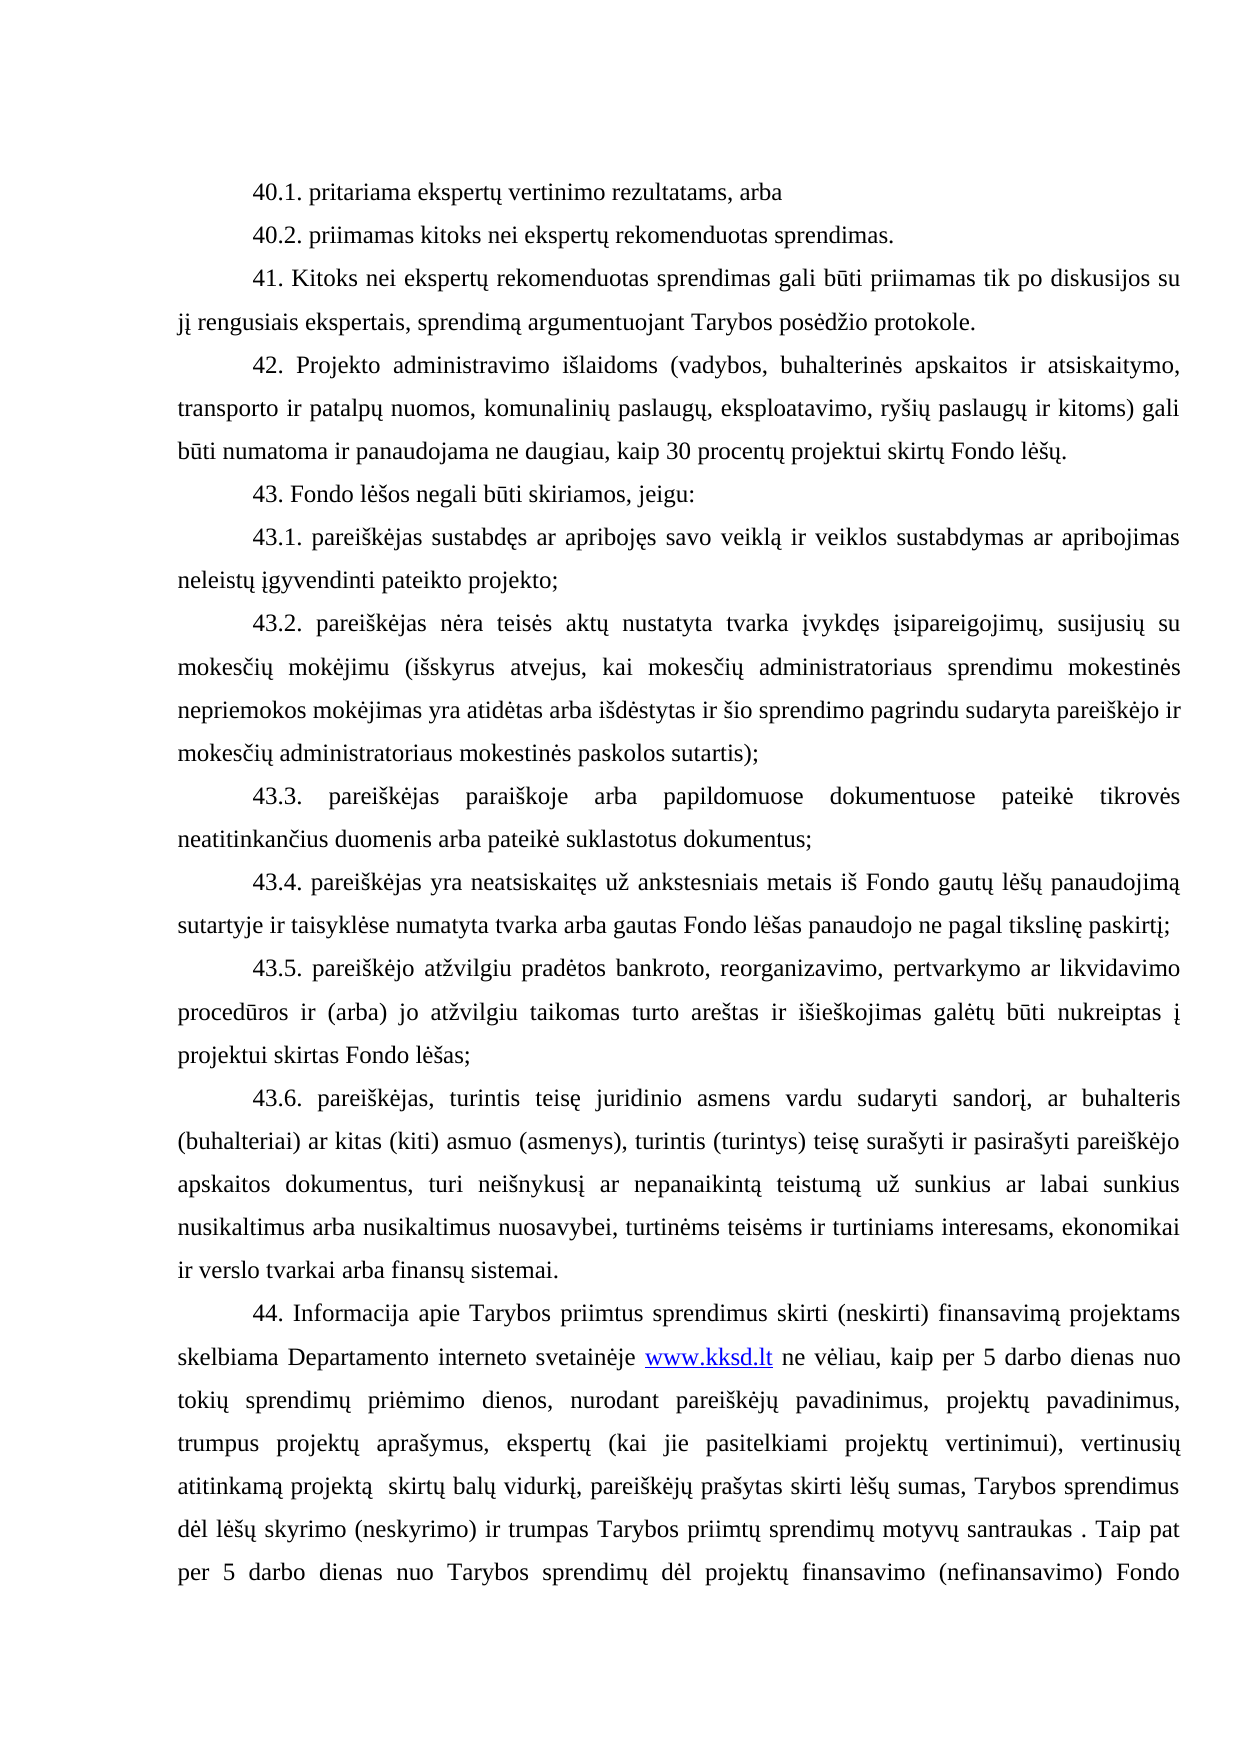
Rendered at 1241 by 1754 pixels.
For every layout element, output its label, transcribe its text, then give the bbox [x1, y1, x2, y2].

text 40.1. pritariama ekspertų vertinimo rezultatams, arba [177, 177, 1181, 206]
text 44. Informacija apie Tarybos priimtus sprendimus skirti (neskirti) finansavimą projektams skelbiama Departamento interneto svetainėje www.kksd.lt ne vėliau, kaip per 5 darbo dienas nuo tokių sprendimų priėmimo dienos, nurodant pareiškėjų pavadinimus, projektų pavadinimus, trumpus projektų aprašymus, ekspertų (kai jie pasitelkiami projektų vertinimui), vertinusių atitinkamą projektą skirtų balų vidurkį, pareiškėjų prašytas skirti lėšų sumas, Tarybos sprendimus dėl lėšų skyrimo (neskyrimo) ir trumpas Tarybos priimtų sprendimų motyvų santraukas . Taip pat per 5 darbo dienas nuo Tarybos sprendimų dėl projektų finansavimo (nefinansavimo) Fondo [177, 1298, 1181, 1586]
text 43. Fondo lėšos negali būti skiriamos, jeigu: [177, 479, 1181, 508]
text 40.2. priimamas kitoks nei ekspertų rekomenduotas sprendimas. [177, 220, 1181, 249]
text 43.2. pareiškėjas nėra teisės aktų nustatyta tvarka įvykdęs įsipareigojimų, susijusių su mokesčių mokėjimu (išskyrus atvejus, kai mokesčių administratoriaus sprendimu mokestinės nepriemokos mokėjimas yra atidėtas arba išdėstytas ir šio sprendimo pagrindu sudaryta pareiškėjo ir mokesčių administratoriaus mokestinės paskolos sutartis); [177, 608, 1181, 767]
text 43.5. pareiškėjo atžvilgiu pradėtos bankroto, reorganizavimo, pertvarkymo ar likvidavimo procedūros ir (arba) jo atžvilgiu taikomas turto areštas ir išieškojimas galėtų būti nukreiptas į projektui skirtas Fondo lėšas; [177, 953, 1181, 1068]
text 43.6. pareiškėjas, turintis teisę juridinio asmens vardu sudaryti sandorį, ar buhalteris (buhalteriai) ar kitas (kiti) asmuo (asmenys), turintis (turintys) teisę surašyti ir pasirašyti pareiškėjo apskaitos dokumentus, turi neišnykusį ar nepanaikintą teistumą už sunkius ar labai sunkius nusikaltimus arba nusikaltimus nuosavybei, turtinėms teisėms ir turtiniams interesams, ekonomikai ir verslo tvarkai arba finansų sistemai. [177, 1083, 1181, 1284]
text 43.3. pareiškėjas paraiškoje arba papildomuose dokumentuose pateikė tikrovės neatitinkančius duomenis arba pateikė suklastotus dokumentus; [177, 781, 1181, 853]
text 42. Projekto administravimo išlaidoms (vadybos, buhalterinės apskaitos ir atsiskaitymo, transporto ir patalpų nuomos, komunalinių paslaugų, eksploatavimo, ryšių paslaugų ir kitoms) gali būti numatoma ir panaudojama ne daugiau, kaip 30 procentų projektui skirtų Fondo lėšų. [177, 350, 1181, 465]
text 41. Kitoks nei ekspertų rekomenduotas sprendimas gali būti priimamas tik po diskusijos su jį rengusiais ekspertais, sprendimą argumentuojant Tarybos posėdžio protokole. [177, 263, 1181, 335]
text 43.1. pareiškėjas sustabdęs ar apribojęs savo veiklą ir veiklos sustabdymas ar apribojimas neleistų įgyvendinti pateikto projekto; [177, 522, 1181, 594]
text 43.4. pareiškėjas yra neatsiskaitęs už ankstesniais metais iš Fondo gautų lėšų panaudojimą sutartyje ir taisyklėse numatyta tvarka arba gautas Fondo lėšas panaudojo ne pagal tikslinę paskirtį; [177, 867, 1181, 939]
